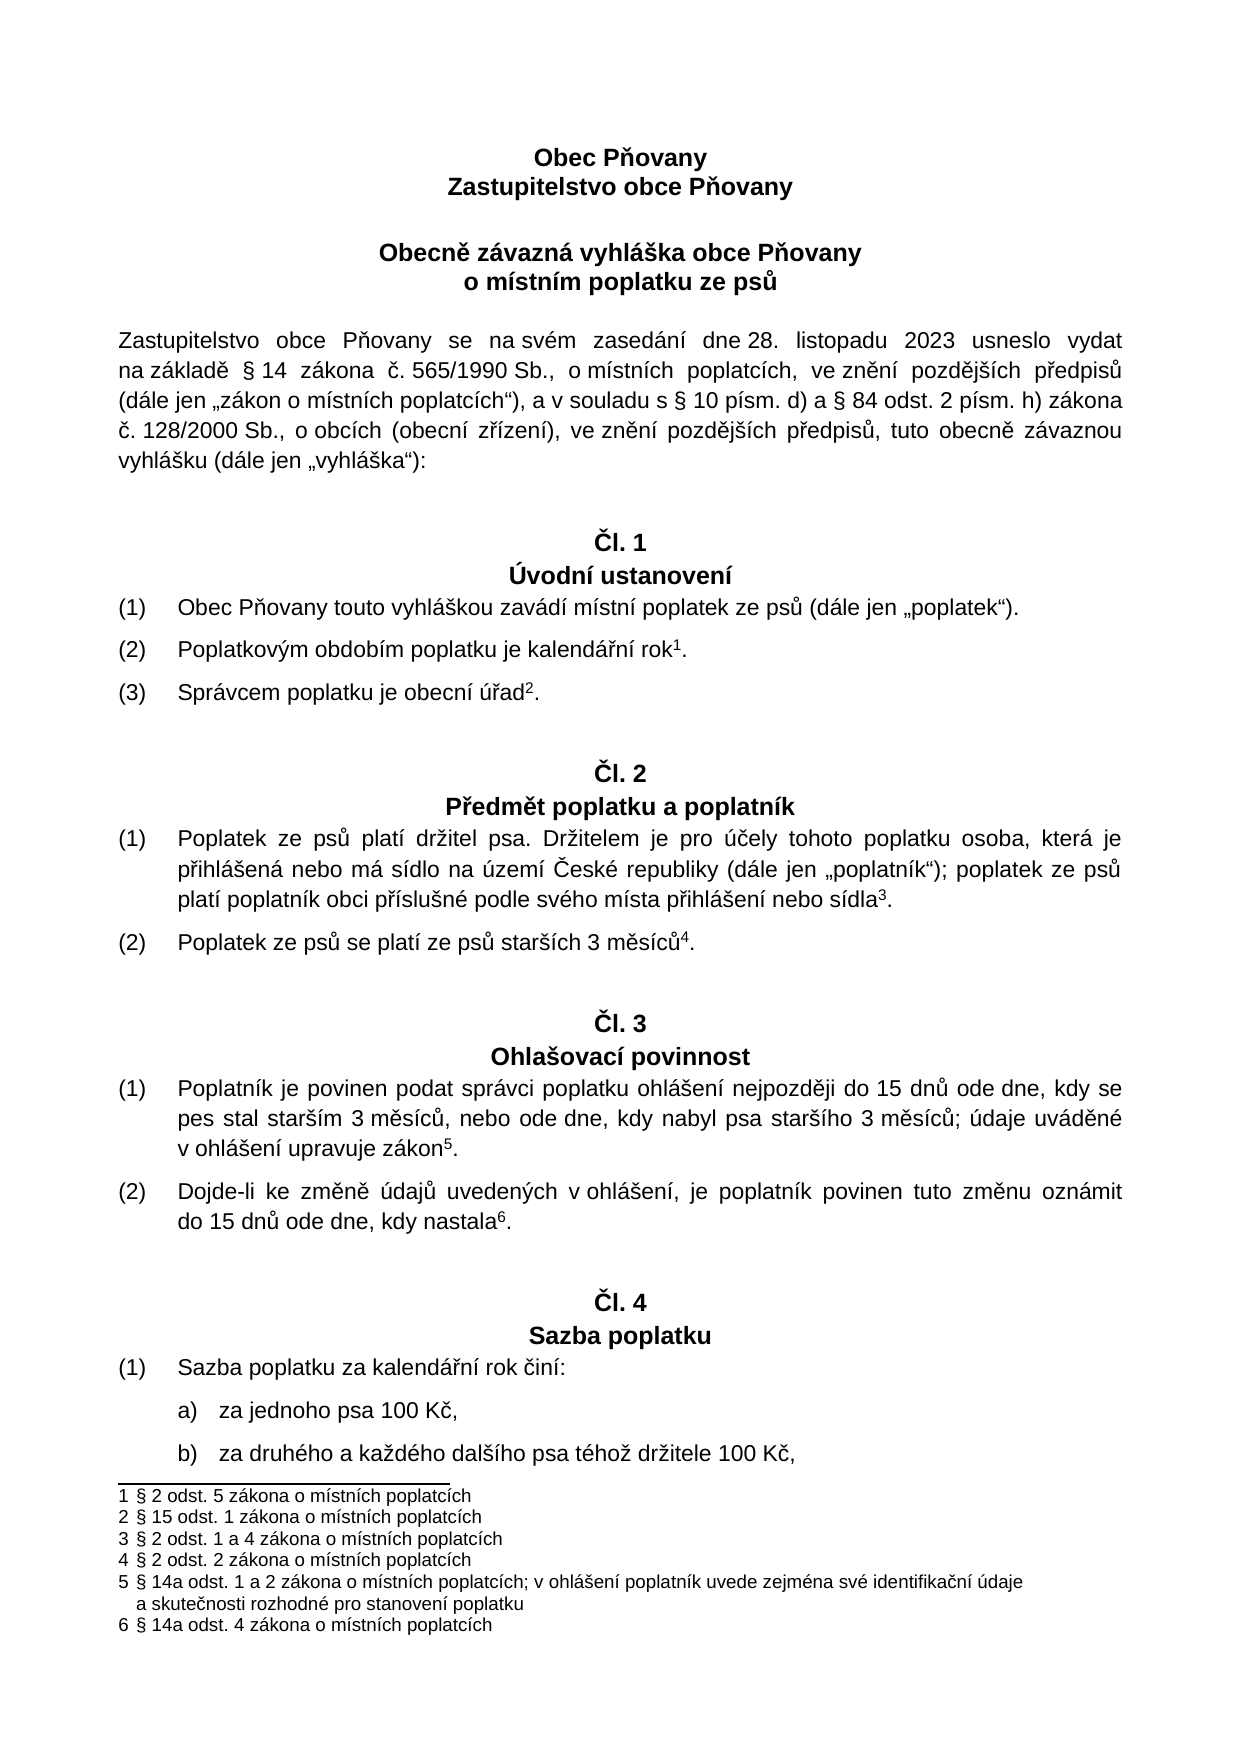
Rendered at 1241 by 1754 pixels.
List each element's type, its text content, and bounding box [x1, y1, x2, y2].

list Sazba poplatku za kalendářní rok činí: [118, 1354, 1122, 1381]
list § 14a odst. 1 a 2 zákona o místních poplatcích; v ohlášení poplatník uvede zejména své identifikační údaje a skutečnosti rozhodné pro stanovení poplatku [118, 1571, 1122, 1614]
list § 2 odst. 5 zákona o místních poplatcích [118, 1484, 1122, 1506]
text Obec Pňovany Zastupitelstvo obce Pňovany [118, 143, 1122, 201]
list Správcem poplatku je obecní úřad. [118, 679, 1122, 706]
list § 15 odst. 1 zákona o místních poplatcích [118, 1506, 1122, 1528]
subtitle Čl. 1 Úvodní ustanovení [118, 528, 1122, 589]
list § 2 odst. 2 zákona o místních poplatcích [118, 1549, 1122, 1571]
list § 14a odst. 4 zákona o místních poplatcích [118, 1614, 1122, 1635]
subtitle Čl. 2 Předmět poplatku a poplatník [118, 759, 1122, 821]
list za jednoho psa 100 Kč, [177, 1397, 1122, 1423]
list Obec Pňovany touto vyhláškou zavádí místní poplatek ze psů (dále jen „poplatek“). [118, 594, 1122, 620]
subtitle Obecně závazná vyhláška obce Pňovany o místním poplatku ze psů [118, 238, 1122, 295]
list za druhého a každého dalšího psa téhož držitele 100 Kč, [177, 1440, 1122, 1466]
list Poplatek ze psů platí držitel psa. Držitelem je pro účely tohoto poplatku osoba, která je přihlášená nebo má sídlo na území České republiky (dále jen „poplatník“); poplatek ze psů platí poplatník obci příslušné podle svého místa přihlášení nebo sídla. [118, 825, 1122, 912]
text Zastupitelstvo obce Pňovany se na svém zasedání dne 28. listopadu 2023 usneslo vydat na základě § 14 zákona č. 565/1990 Sb., o místních poplatcích, ve znění pozdějších předpisů (dále jen „zákon o místních poplatcích“), a v souladu s § 10 písm. d) a § 84 odst. 2 písm. h) zákona č. 128/2000 Sb., o obcích (obecní zřízení), ve znění pozdějších předpisů, tuto obecně závaznou vyhlášku (dále jen „vyhláška“): [118, 327, 1122, 474]
list Poplatek ze psů se platí ze psů starších 3 měsíců. [118, 928, 1122, 955]
subtitle Čl. 4 Sazba poplatku [118, 1288, 1122, 1350]
list Dojde-li ke změně údajů uvedených v ohlášení, je poplatník povinen tuto změnu oznámit do 15 dnů ode dne, kdy nastala. [118, 1178, 1122, 1234]
list § 2 odst. 1 a 4 zákona o místních poplatcích [118, 1528, 1122, 1549]
list Poplatník je povinen podat správci poplatku ohlášení nejpozději do 15 dnů ode dne, kdy se pes stal starším 3 měsíců, nebo ode dne, kdy nabyl psa staršího 3 měsíců; údaje uváděné v ohlášení upravuje zákon. [118, 1075, 1122, 1162]
subtitle Čl. 3 Ohlašovací povinnost [118, 1009, 1122, 1071]
list Poplatkovým obdobím poplatku je kalendářní rok. [118, 636, 1122, 663]
